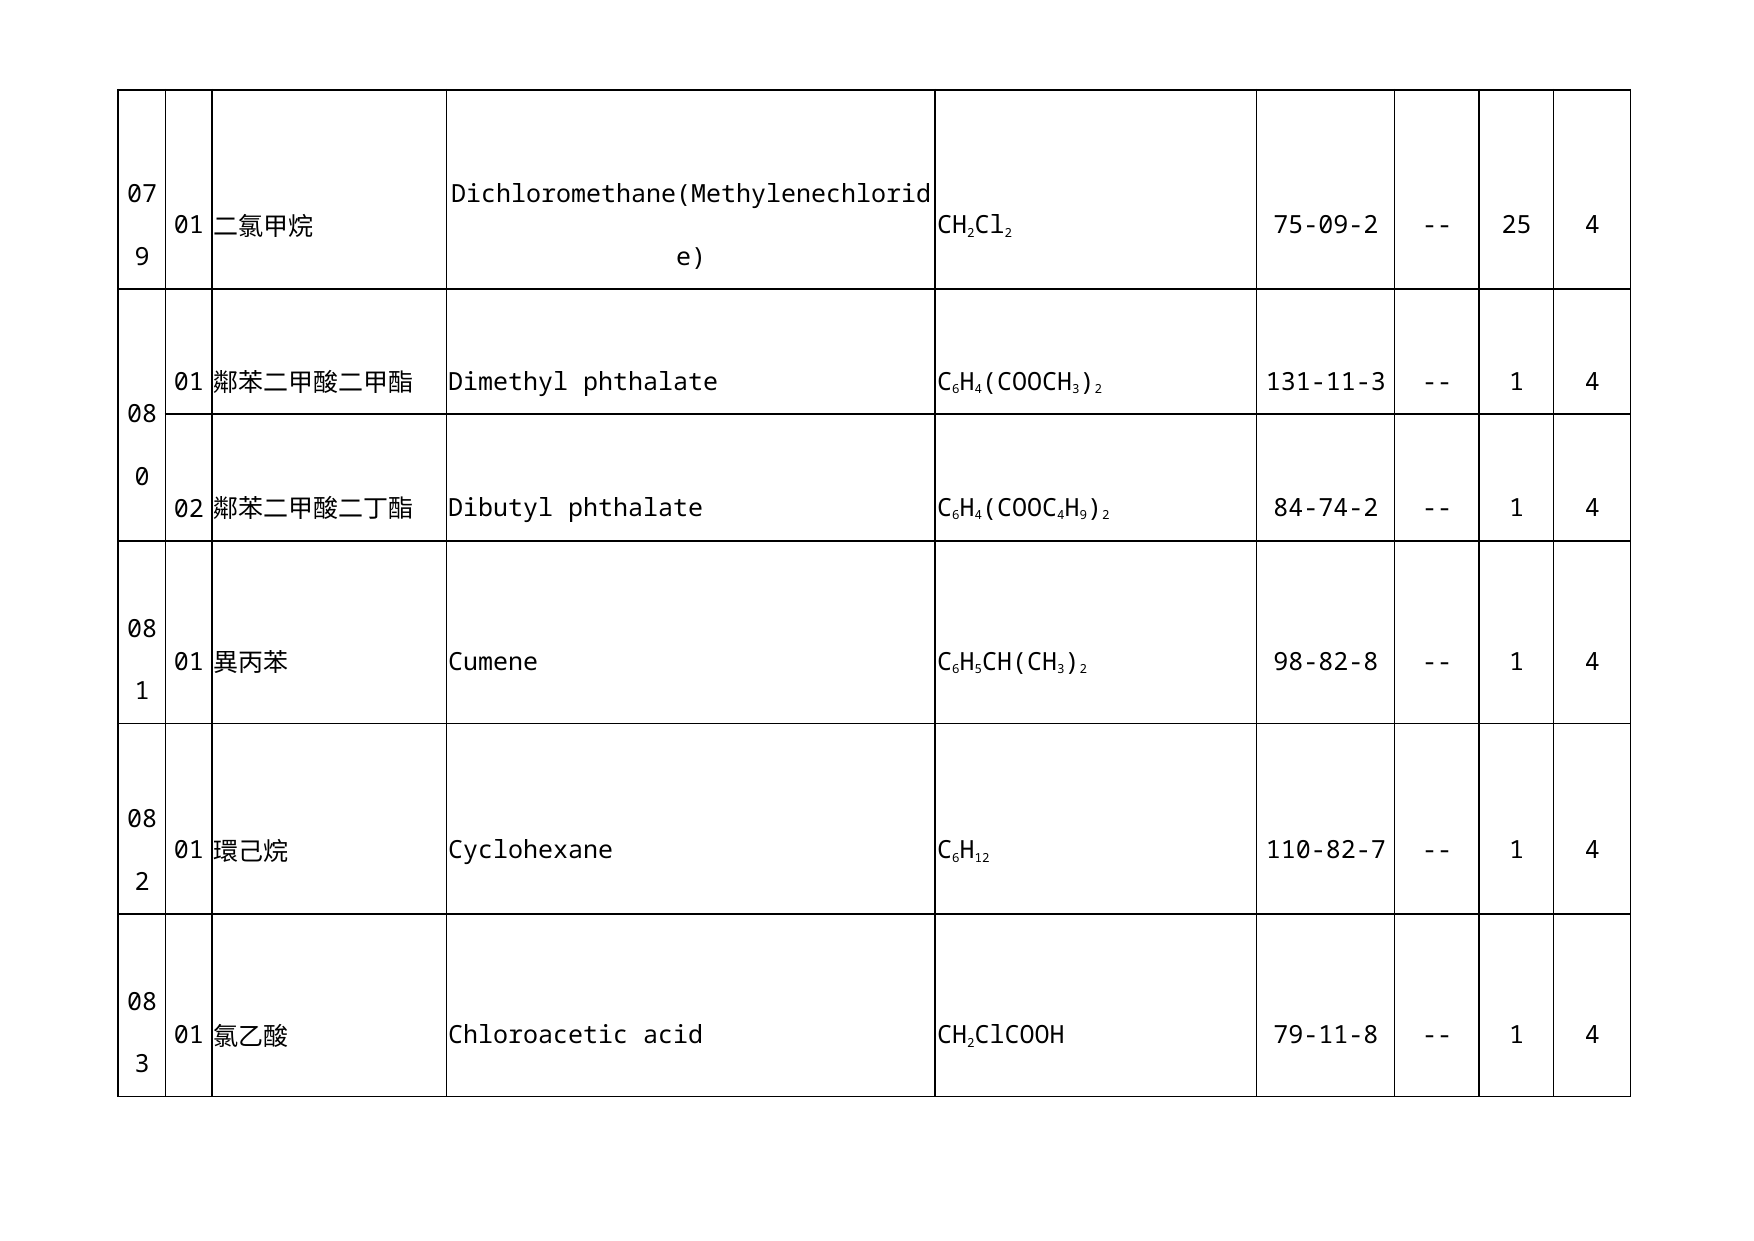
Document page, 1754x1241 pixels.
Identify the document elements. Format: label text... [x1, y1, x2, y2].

table_cell 1 [1480, 915, 1553, 1096]
table_cell 01 [166, 91, 211, 288]
table_cell 鄰苯二甲酸二丁酯 [213, 415, 446, 540]
table_cell -- [1395, 915, 1478, 1096]
table_cell 1 [1480, 290, 1553, 413]
table_cell 異丙苯 [213, 542, 446, 723]
table_cell 01 [166, 724, 211, 913]
table_cell 079 [119, 91, 165, 288]
table_cell C6H12 [936, 724, 1256, 913]
table_cell 02 [166, 415, 211, 540]
table_cell 080 [119, 290, 165, 540]
table_cell 4 [1554, 915, 1630, 1096]
table_cell 4 [1554, 724, 1630, 913]
table_cell 98-82-8 [1257, 542, 1394, 723]
table_cell 081 [119, 542, 165, 723]
table_cell 1 [1480, 415, 1553, 540]
table_cell -- [1395, 415, 1478, 540]
table_cell Cumene [447, 542, 934, 723]
table_cell Dimethyl phthalate [447, 290, 934, 413]
table_cell C6H5CH(CH3)2 [936, 542, 1256, 723]
table_cell -- [1395, 542, 1478, 723]
table_cell 01 [166, 290, 211, 413]
table_cell 110-82-7 [1257, 724, 1394, 913]
table_cell Cyclohexane [447, 724, 934, 913]
table_cell 79-11-8 [1257, 915, 1394, 1096]
table_cell C6H4(COOC4H9)2 [936, 415, 1256, 540]
table_cell -- [1395, 91, 1478, 288]
table_cell Dibutyl phthalate [447, 415, 934, 540]
table_cell Dichloromethane(Methylenechloride) [447, 91, 934, 288]
table_cell -- [1395, 290, 1478, 413]
table_cell C6H4(COOCH3)2 [936, 290, 1256, 413]
table_cell 氯乙酸 [213, 915, 446, 1096]
table_cell 4 [1554, 290, 1630, 413]
table_cell 083 [119, 915, 165, 1096]
table_cell 01 [166, 915, 211, 1096]
table_cell 131-11-3 [1257, 290, 1394, 413]
table_cell 1 [1480, 542, 1553, 723]
table_cell CH2ClCOOH [936, 915, 1256, 1096]
table_cell Chloroacetic acid [447, 915, 934, 1096]
table_cell 75-09-2 [1257, 91, 1394, 288]
table_cell 84-74-2 [1257, 415, 1394, 540]
table_cell -- [1395, 724, 1478, 913]
table_cell 4 [1554, 415, 1630, 540]
table_cell 4 [1554, 542, 1630, 723]
table_cell 二氯甲烷 [213, 91, 446, 288]
table_cell 01 [166, 542, 211, 723]
table_cell 25 [1480, 91, 1553, 288]
table_cell 1 [1480, 724, 1553, 913]
table_cell 環己烷 [213, 724, 446, 913]
table_cell 082 [119, 724, 165, 913]
table_cell 4 [1554, 91, 1630, 288]
table_cell 鄰苯二甲酸二甲酯 [213, 290, 446, 413]
table_cell CH2Cl2 [936, 91, 1256, 288]
